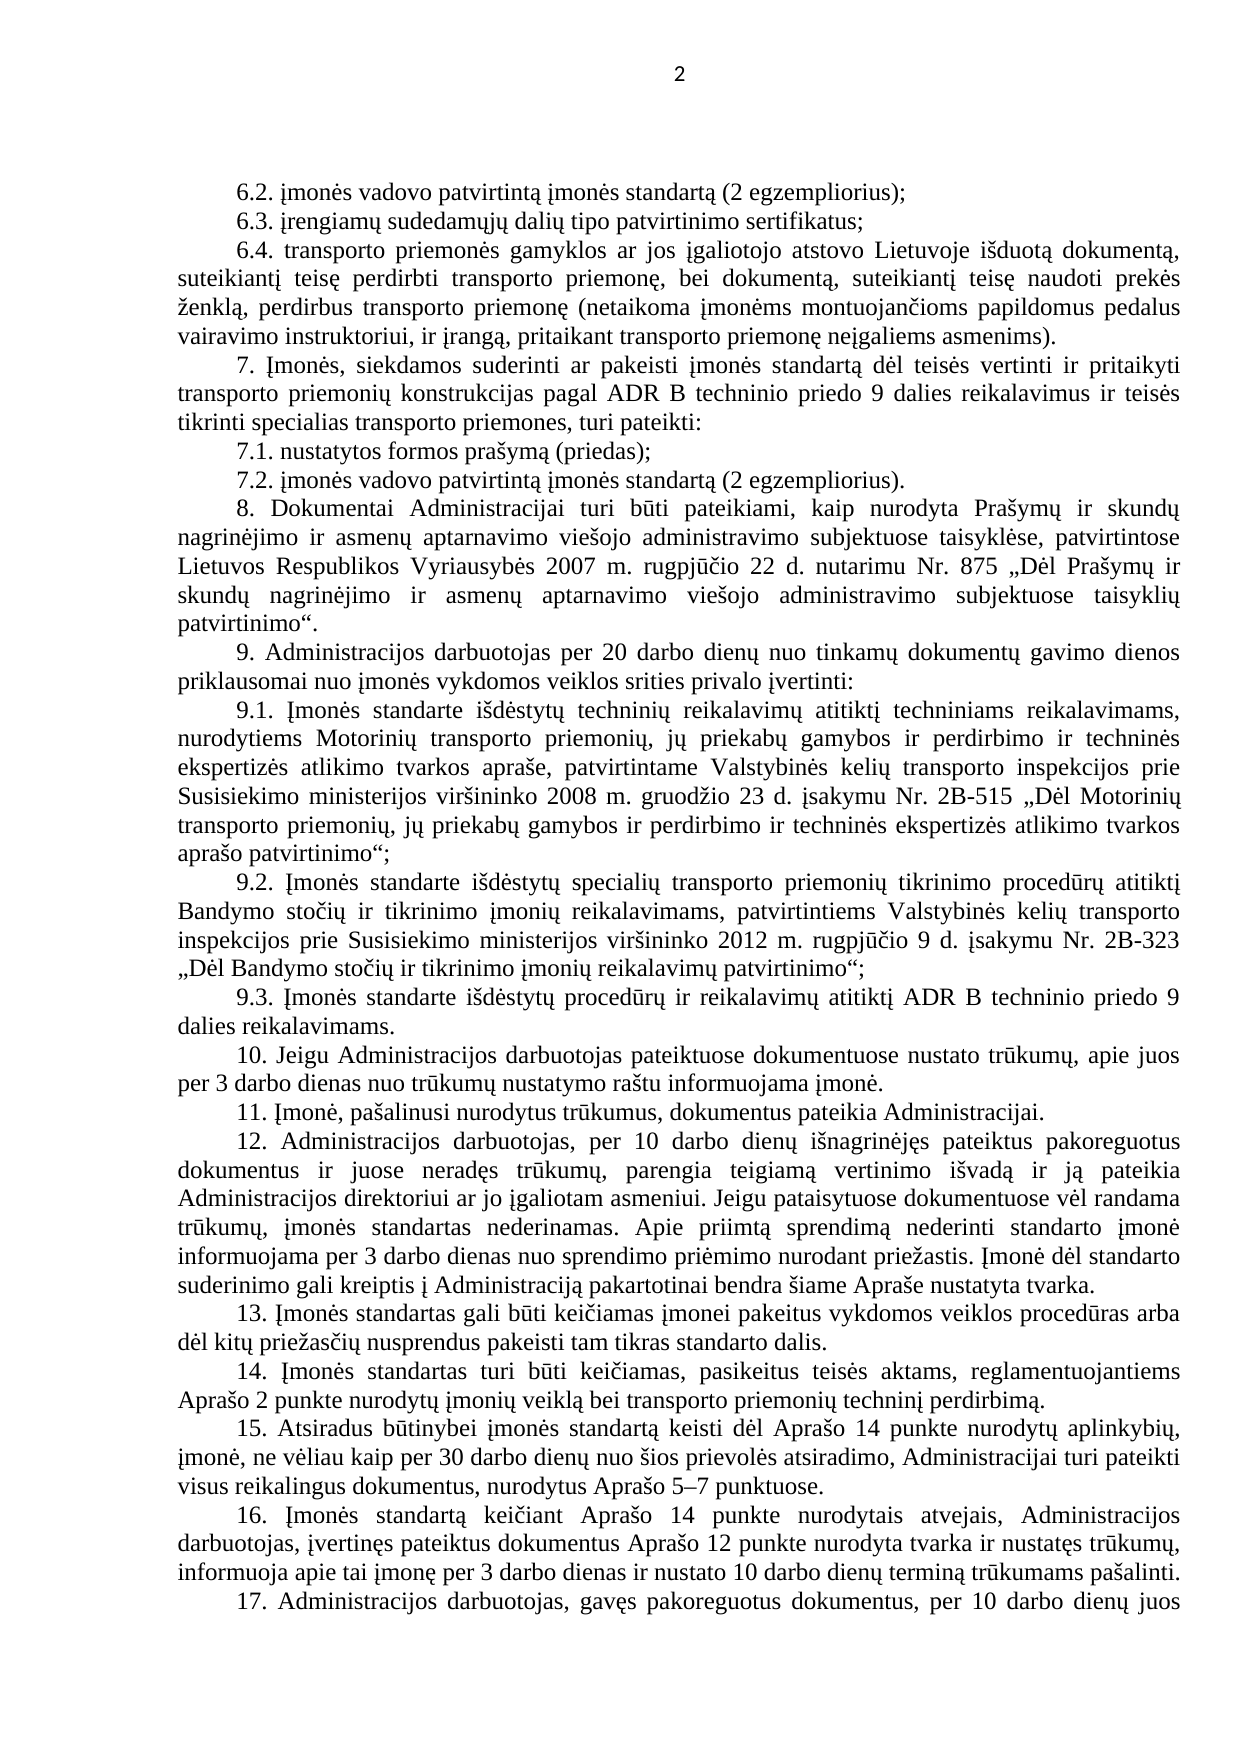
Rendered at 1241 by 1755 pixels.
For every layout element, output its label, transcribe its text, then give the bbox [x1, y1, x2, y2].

text 10. Jeigu Administracijos darbuotojas pateiktuose dokumentuose nustato trūkumų, apie juos per 3 darbo dienas nuo trūkumų nustatymo raštu informuojama įmonė. [177, 1040, 1181, 1097]
text 9.3. Įmonės standarte išdėstytų procedūrų ir reikalavimų atitiktį ADR B techninio priedo 9 dalies reikalavimams. [177, 982, 1181, 1040]
text 9.1. Įmonės standarte išdėstytų techninių reikalavimų atitiktį techniniams reikalavimams, nurodytiems Motorinių transporto priemonių, jų priekabų gamybos ir perdirbimo ir techninės ekspertizės atlikimo tvarkos apraše, patvirtintame Valstybinės kelių transporto inspekcijos prie Susisiekimo ministerijos viršininko 2008 m. gruodžio 23 d. įsakymu Nr. 2B-515 „Dėl Motorinių transporto priemonių, jų priekabų gamybos ir perdirbimo ir techninės ekspertizės atlikimo tvarkos aprašo patvirtinimo“; [177, 695, 1181, 867]
text 7. Įmonės, siekdamos suderinti ar pakeisti įmonės standartą dėl teisės vertinti ir pritaikyti transporto priemonių konstrukcijas pagal ADR B techninio priedo 9 dalies reikalavimus ir teisės tikrinti specialias transporto priemones, turi pateikti: [177, 350, 1181, 436]
text 6.2. įmonės vadovo patvirtintą įmonės standartą (2 egzempliorius); [177, 177, 1181, 206]
text 15. Atsiradus būtinybei įmonės standartą keisti dėl Aprašo 14 punkte nurodytų aplinkybių, įmonė, ne vėliau kaip per 30 darbo dienų nuo šios prievolės atsiradimo, Administracijai turi pateikti visus reikalingus dokumentus, nurodytus Aprašo 5–7 punktuose. [177, 1413, 1181, 1500]
text 12. Administracijos darbuotojas, per 10 darbo dienų išnagrinėjęs pateiktus pakoreguotus dokumentus ir juose neradęs trūkumų, parengia teigiamą vertinimo išvadą ir ją pateikia Administracijos direktoriui ar jo įgaliotam asmeniui. Jeigu pataisytuose dokumentuose vėl randama trūkumų, įmonės standartas nederinamas. Apie priimtą sprendimą nederinti standarto įmonė informuojama per 3 darbo dienas nuo sprendimo priėmimo nurodant priežastis. Įmonė dėl standarto suderinimo gali kreiptis į Administraciją pakartotinai bendra šiame Apraše nustatyta tvarka. [177, 1126, 1181, 1298]
text 6.3. įrengiamų sudedamųjų dalių tipo patvirtinimo sertifikatus; [177, 206, 1181, 235]
text 7.1. nustatytos formos prašymą (priedas); [177, 436, 1181, 465]
text 13. Įmonės standartas gali būti keičiamas įmonei pakeitus vykdomos veiklos procedūras arba dėl kitų priežasčių nusprendus pakeisti tam tikras standarto dalis. [177, 1298, 1181, 1356]
text 9. Administracijos darbuotojas per 20 darbo dienų nuo tinkamų dokumentų gavimo dienos priklausomai nuo įmonės vykdomos veiklos srities privalo įvertinti: [177, 637, 1181, 695]
text 11. Įmonė, pašalinusi nurodytus trūkumus, dokumentus pateikia Administracijai. [177, 1097, 1181, 1126]
text 7.2. įmonės vadovo patvirtintą įmonės standartą (2 egzempliorius). [177, 465, 1181, 493]
text 6.4. transporto priemonės gamyklos ar jos įgaliotojo atstovo Lietuvoje išduotą dokumentą, suteikiantį teisę perdirbti transporto priemonę, bei dokumentą, suteikiantį teisę naudoti prekės ženklą, perdirbus transporto priemonę (netaikoma įmonėms montuojančioms papildomus pedalus vairavimo instruktoriui, ir įrangą, pritaikant transporto priemonę neįgaliems asmenims). [177, 235, 1181, 350]
text 14. Įmonės standartas turi būti keičiamas, pasikeitus teisės aktams, reglamentuojantiems Aprašo 2 punkte nurodytų įmonių veiklą bei transporto priemonių techninį perdirbimą. [177, 1356, 1181, 1413]
text 8. Dokumentai Administracijai turi būti pateikiami, kaip nurodyta Prašymų ir skundų nagrinėjimo ir asmenų aptarnavimo viešojo administravimo subjektuose taisyklėse, patvirtintose Lietuvos Respublikos Vyriausybės 2007 m. rugpjūčio 22 d. nutarimu Nr. 875 „Dėl Prašymų ir skundų nagrinėjimo ir asmenų aptarnavimo viešojo administravimo subjektuose taisyklių patvirtinimo“. [177, 493, 1181, 637]
text 16. Įmonės standartą keičiant Aprašo 14 punkte nurodytais atvejais, Administracijos darbuotojas, įvertinęs pateiktus dokumentus Aprašo 12 punkte nurodyta tvarka ir nustatęs trūkumų, informuoja apie tai įmonę per 3 darbo dienas ir nustato 10 darbo dienų terminą trūkumams pašalinti. [177, 1500, 1181, 1586]
text 9.2. Įmonės standarte išdėstytų specialių transporto priemonių tikrinimo procedūrų atitiktį Bandymo stočių ir tikrinimo įmonių reikalavimams, patvirtintiems Valstybinės kelių transporto inspekcijos prie Susisiekimo ministerijos viršininko 2012 m. rugpjūčio 9 d. įsakymu Nr. 2B-323 „Dėl Bandymo stočių ir tikrinimo įmonių reikalavimų patvirtinimo“; [177, 867, 1181, 982]
text 17. Administracijos darbuotojas, gavęs pakoreguotus dokumentus, per 10 darbo dienų juos [177, 1586, 1181, 1615]
